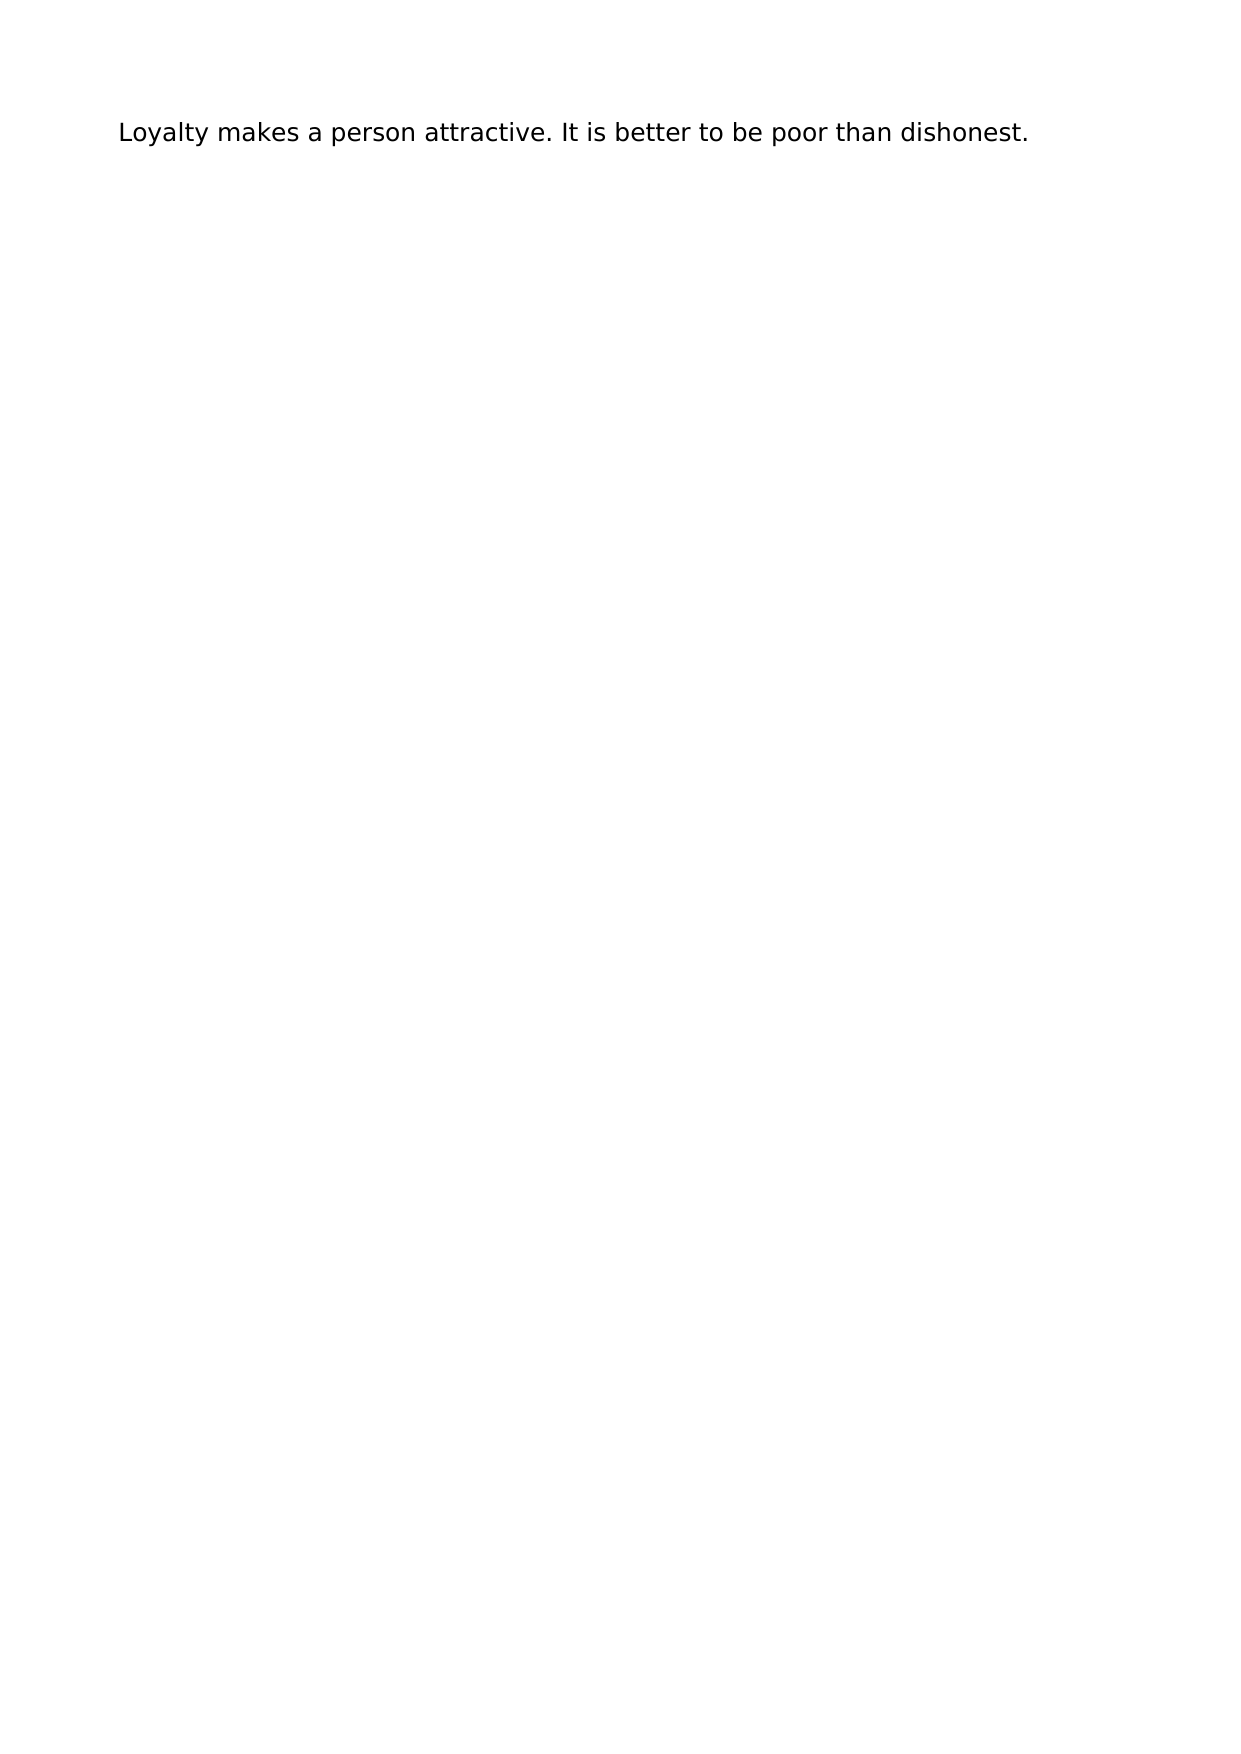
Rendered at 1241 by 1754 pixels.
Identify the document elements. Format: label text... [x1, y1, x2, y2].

text Loyalty makes a person attractive. It is better to be poor than dishonest. [118, 118, 1122, 147]
